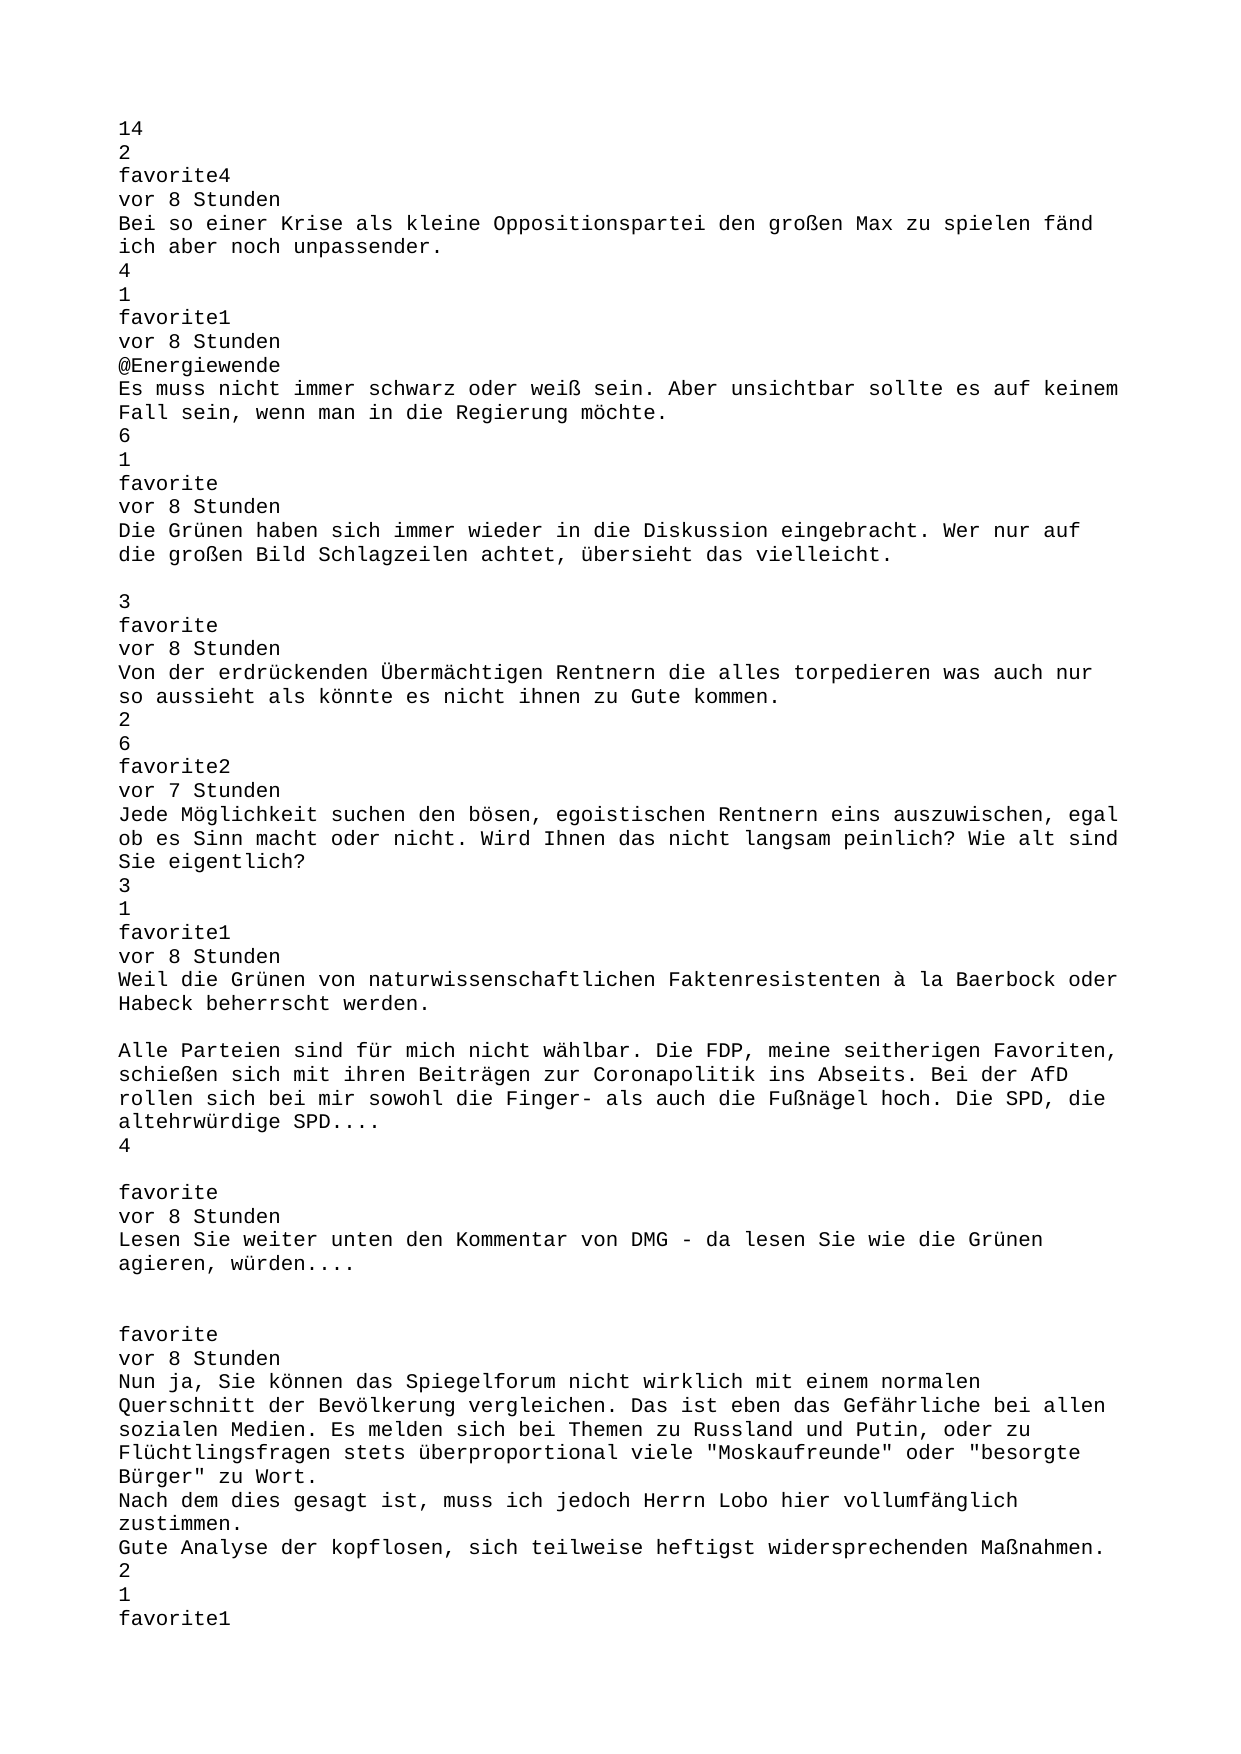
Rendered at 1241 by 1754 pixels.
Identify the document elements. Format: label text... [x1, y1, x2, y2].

text favorite1 [118, 307, 1122, 331]
text vor 8 Stunden [118, 331, 1122, 354]
text Nun ja, Sie können das Spiegelforum nicht wirklich mit einem normalen Querschnitt der Bevölkerung vergleichen. Das ist eben das Gefährliche bei allen sozialen Medien. Es melden sich bei Themen zu Russland und Putin, oder zu Flüchtlingsfragen stets überproportional viele "Moskaufreunde" oder "besorgte Bürger" zu Wort. [118, 1371, 1122, 1489]
text Alle Parteien sind für mich nicht wählbar. Die FDP, meine seitherigen Favoriten, schießen sich mit ihren Beiträgen zur Coronapolitik ins Abseits. Bei der AfD rollen sich bei mir sowohl die Finger- als auch die Fußnägel hoch. Die SPD, die altehrwürdige SPD.... [118, 1040, 1122, 1135]
text vor 7 Stunden [118, 780, 1122, 804]
text Bei so einer Krise als kleine Oppositionspartei den großen Max zu spielen fänd ich aber noch unpassender. [118, 213, 1122, 260]
text favorite [118, 473, 1122, 496]
text favorite1 [118, 922, 1122, 946]
text vor 8 Stunden [118, 1206, 1122, 1229]
text Weil die Grünen von naturwissenschaftlichen Faktenresistenten à la Baerbock oder Habeck beherrscht werden. [118, 969, 1122, 1017]
text @Energiewende [118, 354, 1122, 378]
text favorite4 [118, 165, 1122, 189]
text Nach dem dies gesagt ist, muss ich jedoch Herrn Lobo hier vollumfänglich zustimmen. [118, 1489, 1122, 1537]
text Gute Analyse der kopflosen, sich teilweise heftigst widersprechenden Maßnahmen. [118, 1537, 1122, 1561]
text 6 [118, 733, 1122, 757]
text 2 [118, 1561, 1122, 1584]
text 1 [118, 284, 1122, 307]
text Die Grünen haben sich immer wieder in die Diskussion eingebracht. Wer nur auf die großen Bild Schlagzeilen achtet, übersieht das vielleicht. [118, 520, 1122, 567]
text Jede Möglichkeit suchen den bösen, egoistischen Rentnern eins auszuwischen, egal ob es Sinn macht oder nicht. Wird Ihnen das nicht langsam peinlich? Wie alt sind Sie eigentlich? [118, 804, 1122, 875]
text 1 [118, 1584, 1122, 1608]
text vor 8 Stunden [118, 638, 1122, 662]
text favorite [118, 1324, 1122, 1348]
text 2 [118, 142, 1122, 165]
text favorite2 [118, 757, 1122, 780]
text vor 8 Stunden [118, 496, 1122, 520]
text favorite [118, 615, 1122, 638]
text 4 [118, 260, 1122, 284]
text vor 8 Stunden [118, 1348, 1122, 1371]
text 2 [118, 709, 1122, 733]
text Es muss nicht immer schwarz oder weiß sein. Aber unsichtbar sollte es auf keinem Fall sein, wenn man in die Regierung möchte. [118, 378, 1122, 426]
text 3 [118, 875, 1122, 898]
text favorite1 [118, 1608, 1122, 1631]
text Lesen Sie weiter unten den Kommentar von DMG - da lesen Sie wie die Grünen agieren, würden.... [118, 1229, 1122, 1277]
text vor 8 Stunden [118, 946, 1122, 969]
text 1 [118, 898, 1122, 922]
text vor 8 Stunden [118, 189, 1122, 213]
text 1 [118, 449, 1122, 473]
text 4 [118, 1135, 1122, 1158]
text 6 [118, 426, 1122, 449]
text Von der erdrückenden Übermächtigen Rentnern die alles torpedieren was auch nur so aussieht als könnte es nicht ihnen zu Gute kommen. [118, 662, 1122, 709]
text 3 [118, 591, 1122, 615]
text 14 [118, 118, 1122, 142]
text favorite [118, 1182, 1122, 1206]
